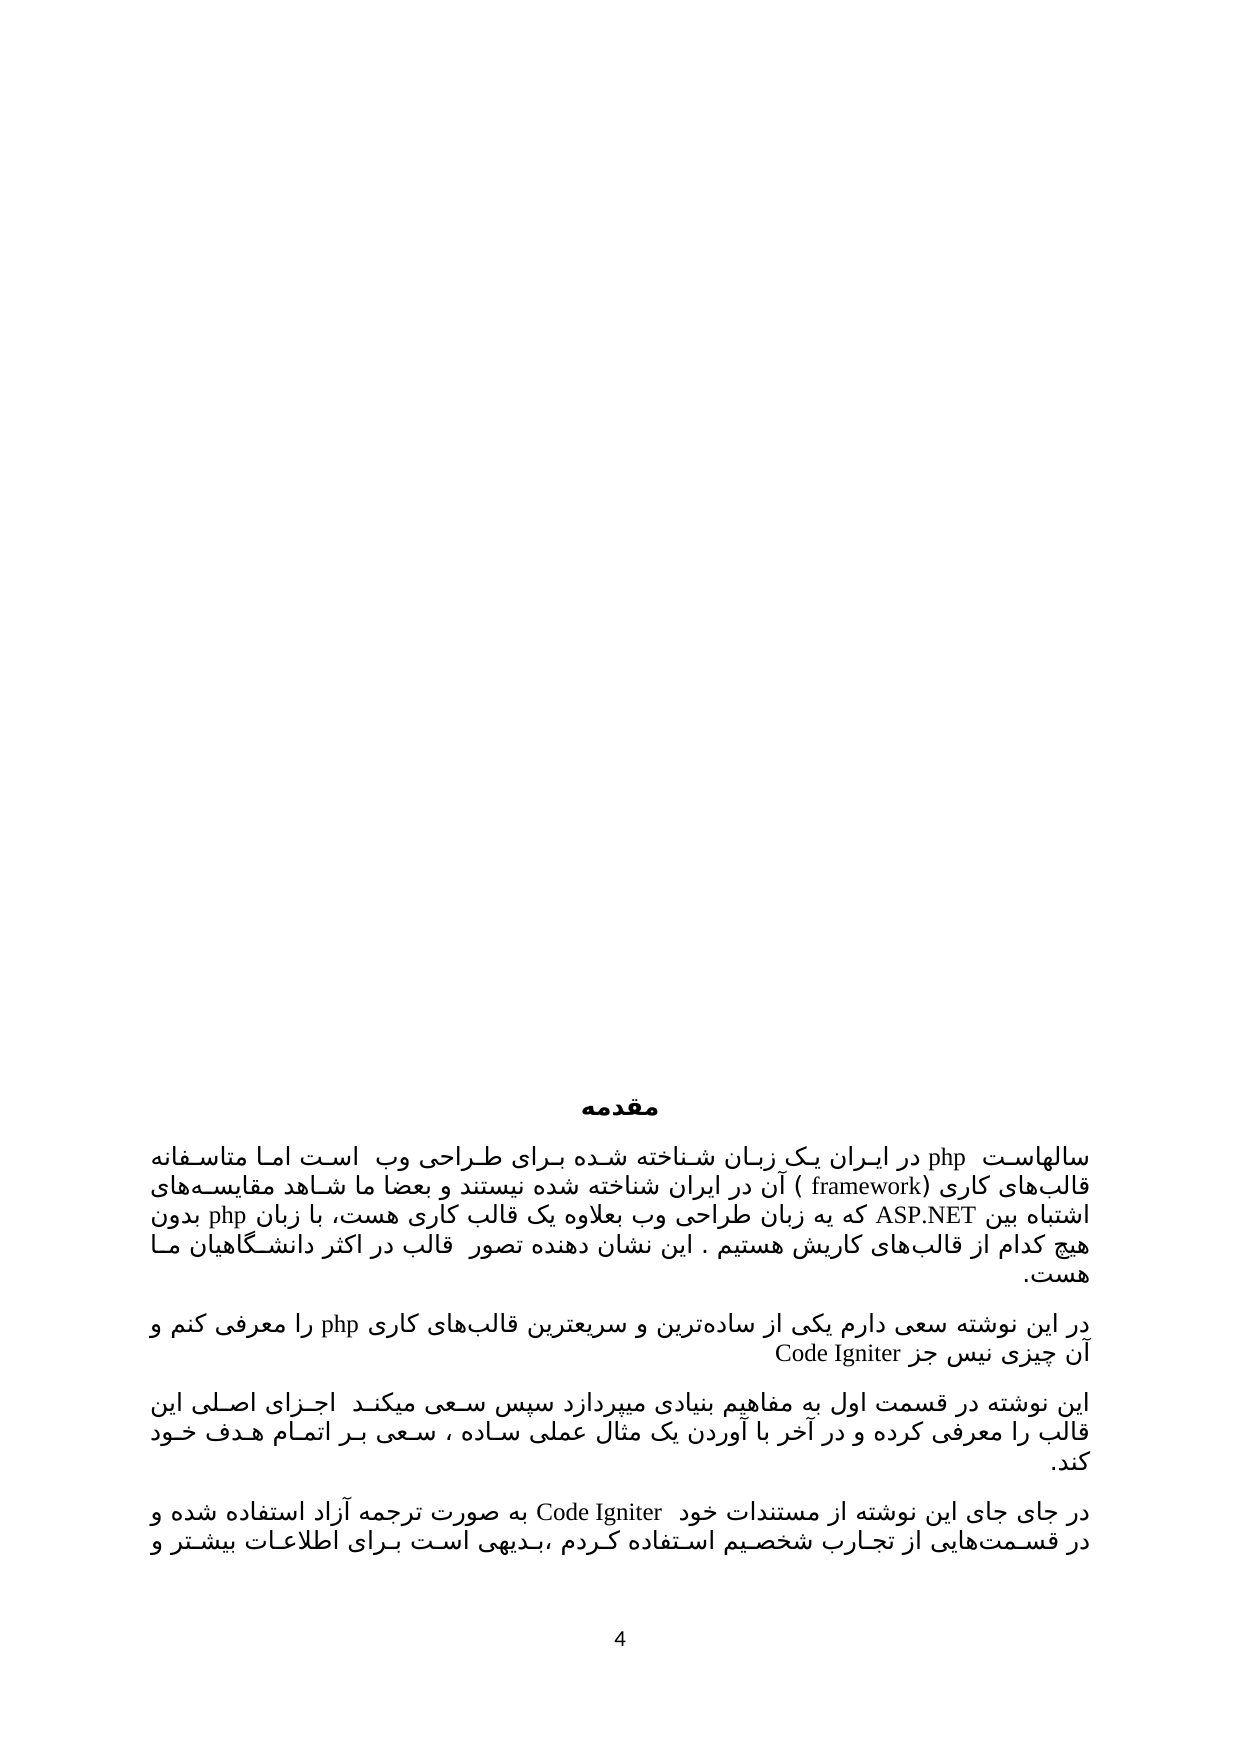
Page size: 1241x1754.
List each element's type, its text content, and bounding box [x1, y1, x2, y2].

text مقدمه [150, 1092, 1090, 1121]
text این نوشته در قسمت اول به مفاهیم بنیادی میپردازد سپس سعی میکند اجزای اصلی این قالب را معرفی کرده و در آخر با آوردن یک مثال عملی ساده ، سعی بر اتمام هدف خود کند. [150, 1388, 1090, 1476]
text در این نوشته سعی دارم یکی از ساده‌ترین و سریعترین قالب‌های کاری php را معرفی کنم و آن چیزی نیس جز Code Igniter [150, 1309, 1090, 1368]
text سالهاست php در ایران یک زبان شناخته شده برای طراحی وب است اما متاسفانه قالب‌های کاری (framework ) آن در ایران شناخته شده نیستند و بعضا ما شاهد مقایسه‌های اشتباه بین ASP.NET که یه زبان طراحی وب بعلاوه یک قالب کاری هست، با زبان php بدون هیچ کدام از قالب‌های کاریش هستیم . این نشان دهنده تصور قالب در اکثر دانشگاهیان ما هست. [150, 1142, 1090, 1288]
text در جای جای این نوشته از مستندات خود Code Igniter به صورت ترجمه آزاد استفاده شده و در قسمت‌هایی از تجارب شخصیم استفاده کردم ،بدیهی است برای اطلاعات بیشتر و آشنایایی با دیگر مباحث این قالب توصیه می‌شود حتماً از مستندات رسمی آن استفاده شود : [150, 1497, 1090, 1555]
